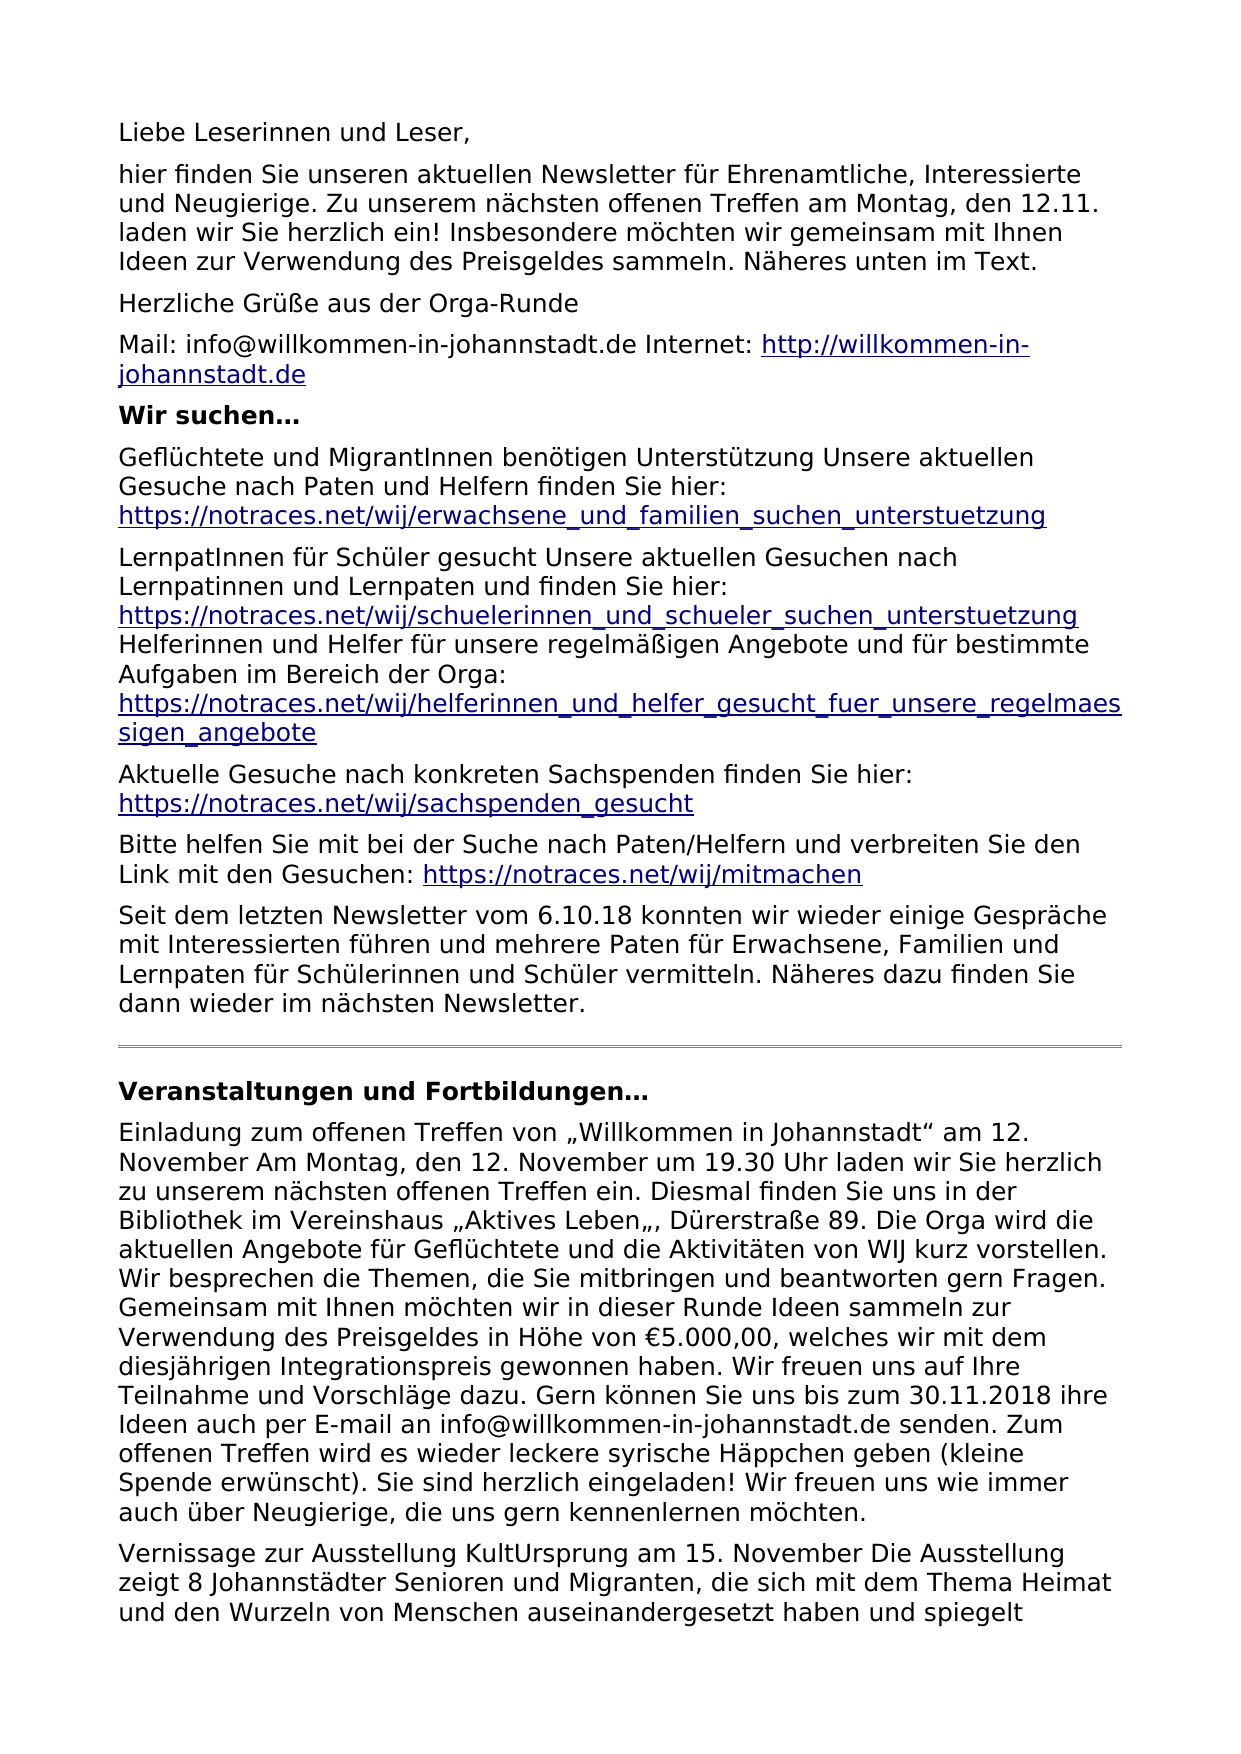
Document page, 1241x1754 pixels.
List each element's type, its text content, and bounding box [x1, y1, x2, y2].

text Geflüchtete und MigrantInnen benötigen Unterstützung Unsere aktuellen Gesuche nach Paten und Helfern finden Sie hier: https://notraces.net/wij/erwachsene_und_familien_suchen_unterstuetzung [118, 443, 1122, 531]
text Veranstaltungen und Fortbildungen… [118, 1077, 1122, 1106]
text Seit dem letzten Newsletter vom 6.10.18 konnten wir wieder einige Gespräche mit Interessierten führen und mehrere Paten für Erwachsene, Familien und Lernpaten für Schülerinnen und Schüler vermitteln. Näheres dazu finden Sie dann wieder im nächsten Newsletter. [118, 901, 1122, 1018]
text Liebe Leserinnen und Leser, [118, 118, 1122, 147]
text Einladung zum offenen Treffen von „Willkommen in Johannstadt“ am 12. November Am Montag, den 12. November um 19.30 Uhr laden wir Sie herzlich zu unserem nächsten offenen Treffen ein. Diesmal finden Sie uns in der Bibliothek im Vereinshaus „Aktives Leben„, Dürerstraße 89. Die Orga wird die aktuellen Angebote für Geflüchtete und die Aktivitäten von WIJ kurz vorstellen. Wir besprechen die Themen, die Sie mitbringen und beantworten gern Fragen. Gemeinsam mit Ihnen möchten wir in dieser Runde Ideen sammeln zur Verwendung des Preisgeldes in Höhe von €5.000,00, welches wir mit dem diesjährigen Integrationspreis gewonnen haben. Wir freuen uns auf Ihre Teilnahme und Vorschläge dazu. Gern können Sie uns bis zum 30.11.2018 ihre Ideen auch per E-mail an info@willkommen-in-johannstadt.de senden. Zum offenen Treffen wird es wieder leckere syrische Häppchen geben (kleine Spende erwünscht). Sie sind herzlich eingeladen! Wir freuen uns wie immer auch über Neugierige, die uns gern kennenlernen möchten. [118, 1119, 1122, 1527]
text Herzliche Grüße aus der Orga-Runde [118, 289, 1122, 318]
text LernpatInnen für Schüler gesucht Unsere aktuellen Gesuchen nach Lernpatinnen und Lernpaten und finden Sie hier: https://notraces.net/wij/schuelerinnen_und_schueler_suchen_unterstuetzung Helferinnen und Helfer für unsere regelmäßigen Angebote und für bestimmte Aufgaben im Bereich der Orga: https://notraces.net/wij/helferinnen_und_helfer_gesucht_fuer_unsere_regelmaes [118, 543, 1122, 714]
text sigen_angebote [118, 716, 1122, 747]
text Vernissage zur Ausstellung KultUrsprung am 15. November Die Ausstellung zeigt 8 Johannstädter Senioren und Migranten, die sich mit dem Thema Heimat und den Wurzeln von Menschen auseinandergesetzt haben und spiegelt [118, 1539, 1122, 1627]
text Aktuelle Gesuche nach konkreten Sachspenden finden Sie hier: https://notraces.net/wij/sachspenden_gesucht [118, 760, 1122, 818]
text Mail: info@willkommen-in-johannstadt.de Internet: http://willkommen-in-johannstadt.de [118, 331, 1122, 389]
text hier finden Sie unseren aktuellen Newsletter für Ehrenamtliche, Interessierte und Neugierige. Zu unserem nächsten offenen Treffen am Montag, den 12.11. laden wir Sie herzlich ein! Insbesondere möchten wir gemeinsam mit Ihnen Ideen zur Verwendung des Preisgeldes sammeln. Näheres unten im Text. [118, 160, 1122, 276]
text Wir suchen… [118, 401, 1122, 431]
text Bitte helfen Sie mit bei der Suche nach Paten/Helfern und verbreiten Sie den Link mit den Gesuchen: https://notraces.net/wij/mitmachen [118, 831, 1122, 889]
